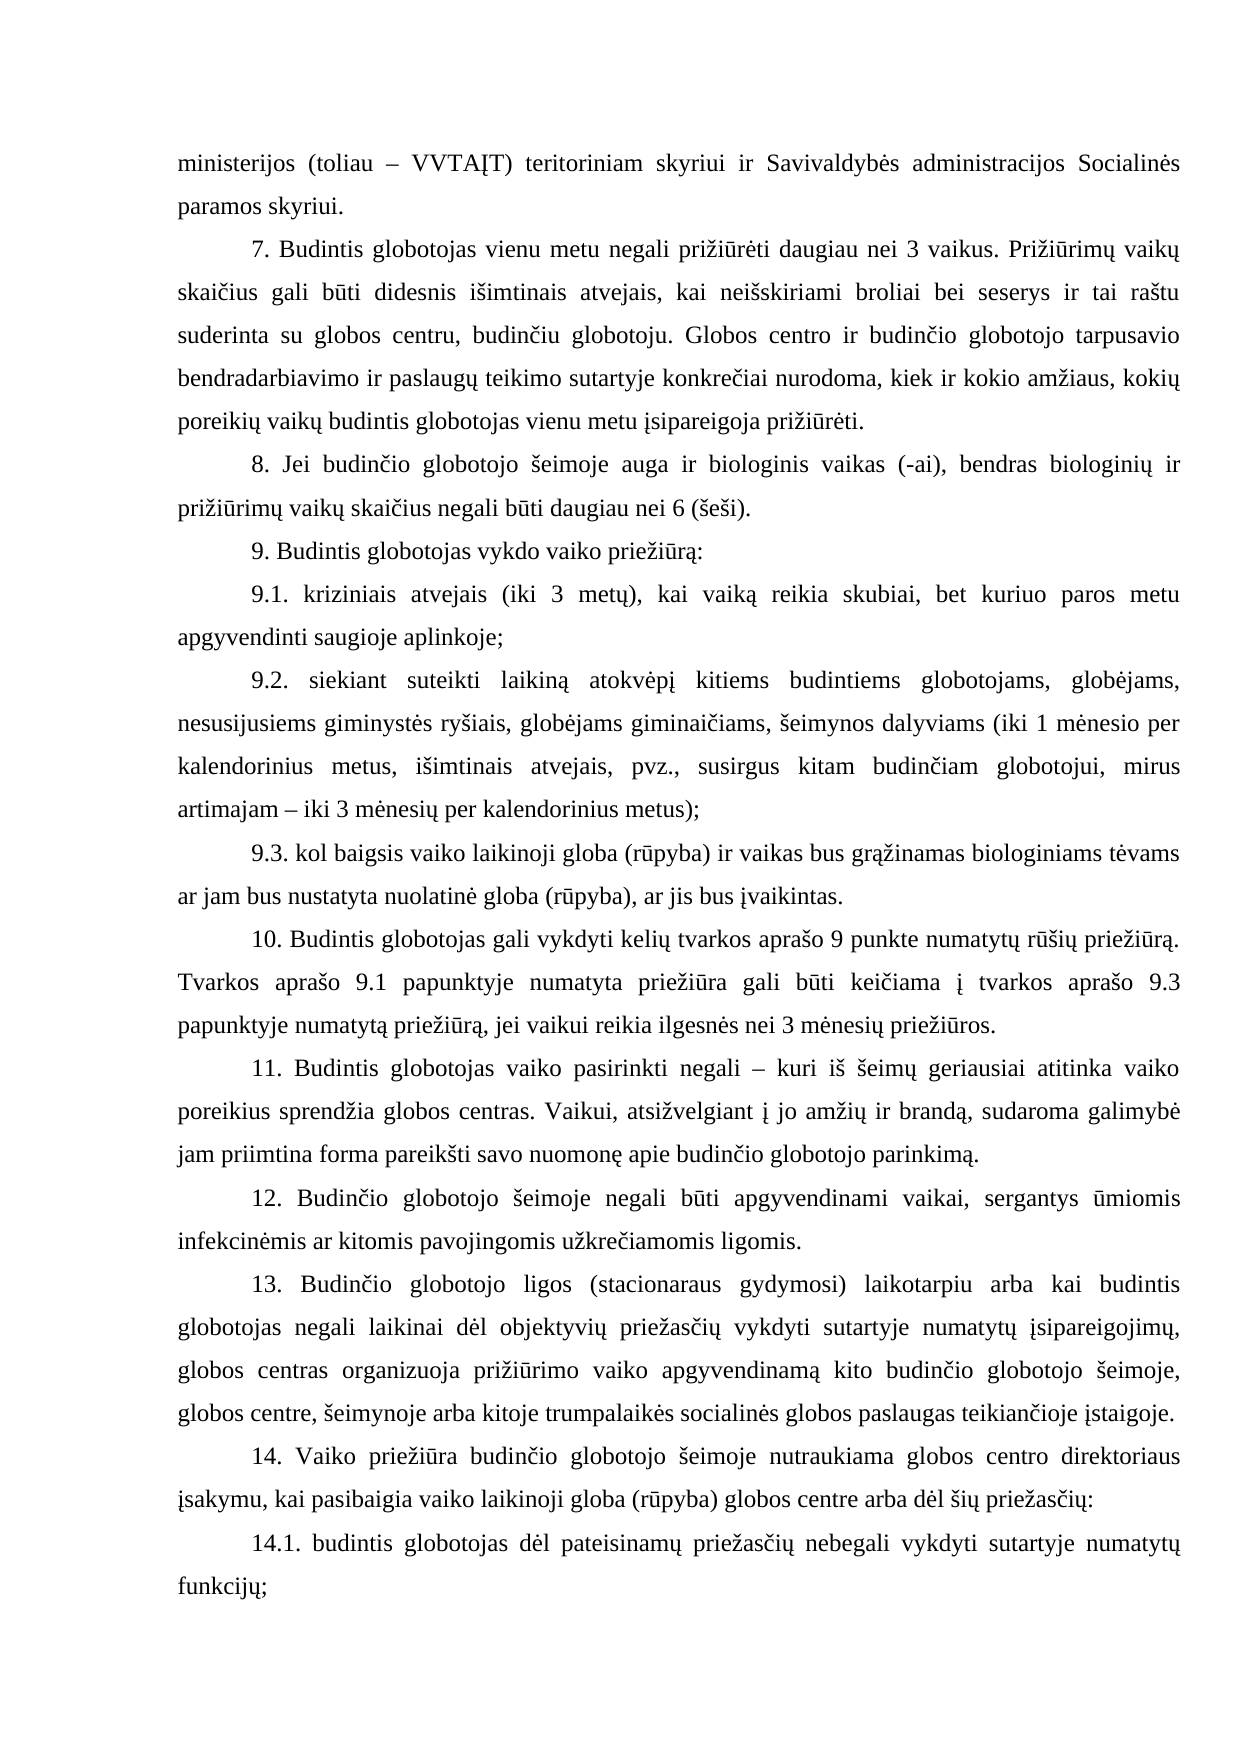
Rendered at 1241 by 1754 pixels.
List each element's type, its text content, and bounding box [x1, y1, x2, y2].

text 10. Budintis globotojas gali vykdyti kelių tvarkos aprašo 9 punkte numatytų rūšių priežiūrą. Tvarkos aprašo 9.1 papunktyje numatyta priežiūra gali būti keičiama į tvarkos aprašo 9.3 papunktyje numatytą priežiūrą, jei vaikui reikia ilgesnės nei 3 mėnesių priežiūros. [177, 924, 1181, 1039]
text 9. Budintis globotojas vykdo vaiko priežiūrą: [177, 536, 1181, 564]
text 14. Vaiko priežiūra budinčio globotojo šeimoje nutraukiama globos centro direktoriaus įsakymu, kai pasibaigia vaiko laikinoji globa (rūpyba) globos centre arba dėl šių priežasčių: [177, 1441, 1181, 1513]
text 8. Jei budinčio globotojo šeimoje auga ir biologinis vaikas (-ai), bendras biologinių ir prižiūrimų vaikų skaičius negali būti daugiau nei 6 (šeši). [177, 449, 1181, 521]
text 9.2. siekiant suteikti laikiną atokvėpį kitiems budintiems globotojams, globėjams, nesusijusiems giminystės ryšiais, globėjams giminaičiams, šeimynos dalyviams (iki 1 mėnesio per kalendorinius metus, išimtinais atvejais, pvz., susirgus kitam budinčiam globotojui, mirus artimajam – iki 3 mėnesių per kalendorinius metus); [177, 665, 1181, 823]
text 14.1. budintis globotojas dėl pateisinamų priežasčių nebegali vykdyti sutartyje numatytų funkcijų; [177, 1528, 1181, 1599]
text 7. Budintis globotojas vienu metu negali prižiūrėti daugiau nei 3 vaikus. Prižiūrimų vaikų skaičius gali būti didesnis išimtinais atvejais, kai neišskiriami broliai bei seserys ir tai raštu suderinta su globos centru, budinčiu globotoju. Globos centro ir budinčio globotojo tarpusavio bendradarbiavimo ir paslaugų teikimo sutartyje konkrečiai nurodoma, kiek ir kokio amžiaus, kokių poreikių vaikų budintis globotojas vienu metu įsipareigoja prižiūrėti. [177, 234, 1181, 435]
text 11. Budintis globotojas vaiko pasirinkti negali – kuri iš šeimų geriausiai atitinka vaiko poreikius sprendžia globos centras. Vaikui, atsižvelgiant į jo amžių ir brandą, sudaroma galimybė jam priimtina forma pareikšti savo nuomonę apie budinčio globotojo parinkimą. [177, 1053, 1181, 1168]
text 12. Budinčio globotojo šeimoje negali būti apgyvendinami vaikai, sergantys ūmiomis infekcinėmis ar kitomis pavojingomis užkrečiamomis ligomis. [177, 1183, 1181, 1254]
text 13. Budinčio globotojo ligos (stacionaraus gydymosi) laikotarpiu arba kai budintis globotojas negali laikinai dėl objektyvių priežasčių vykdyti sutartyje numatytų įsipareigojimų, globos centras organizuoja prižiūrimo vaiko apgyvendinamą kito budinčio globotojo šeimoje, globos centre, šeimynoje arba kitoje trumpalaikės socialinės globos paslaugas teikiančioje įstaigoje. [177, 1269, 1181, 1427]
text ministerijos (toliau – VVTAĮT) teritoriniam skyriui ir Savivaldybės administracijos Socialinės paramos skyriui. [177, 148, 1181, 219]
text 9.1. kriziniais atvejais (iki 3 metų), kai vaiką reikia skubiai, bet kuriuo paros metu apgyvendinti saugioje aplinkoje; [177, 579, 1181, 651]
text 9.3. kol baigsis vaiko laikinoji globa (rūpyba) ir vaikas bus grąžinamas biologiniams tėvams ar jam bus nustatyta nuolatinė globa (rūpyba), ar jis bus įvaikintas. [177, 838, 1181, 909]
